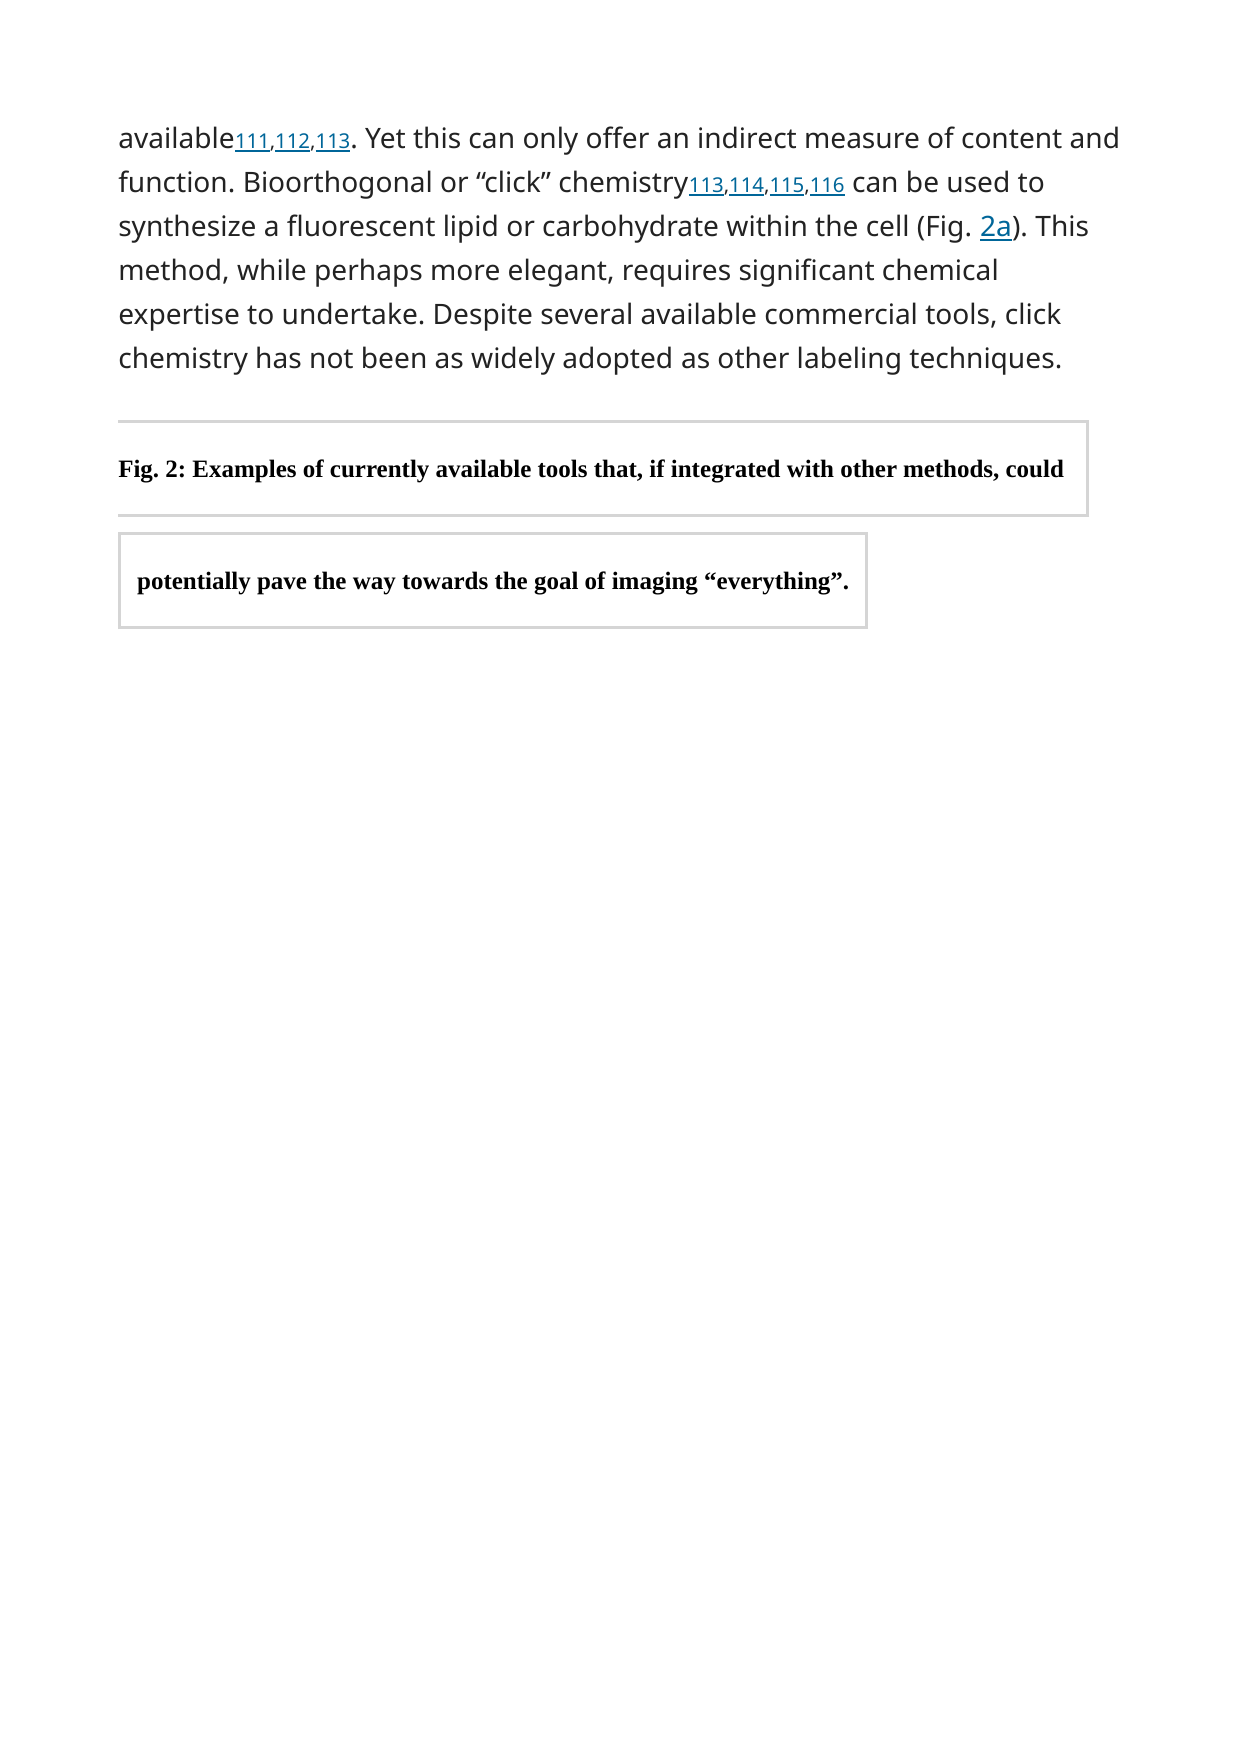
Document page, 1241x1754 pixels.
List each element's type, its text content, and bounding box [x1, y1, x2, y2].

text Fig. 2: Examples of currently available tools that, if integrated with other methods, could potentially pave the way towards the goal of imaging “everything”. [118, 420, 1122, 629]
text available111,112,113. Yet this can only offer an indirect measure of content and function. Bioorthogonal or “click” chemistry113,114,115,116 can be used to synthesize a fluorescent lipid or carbohydrate within the cell (Fig. 2a). This method, while perhaps more elegant, requires significant chemical expertise to undertake. Despite several available commercial tools, click chemistry has not been as widely adopted as other labeling techniques. [118, 118, 1122, 377]
